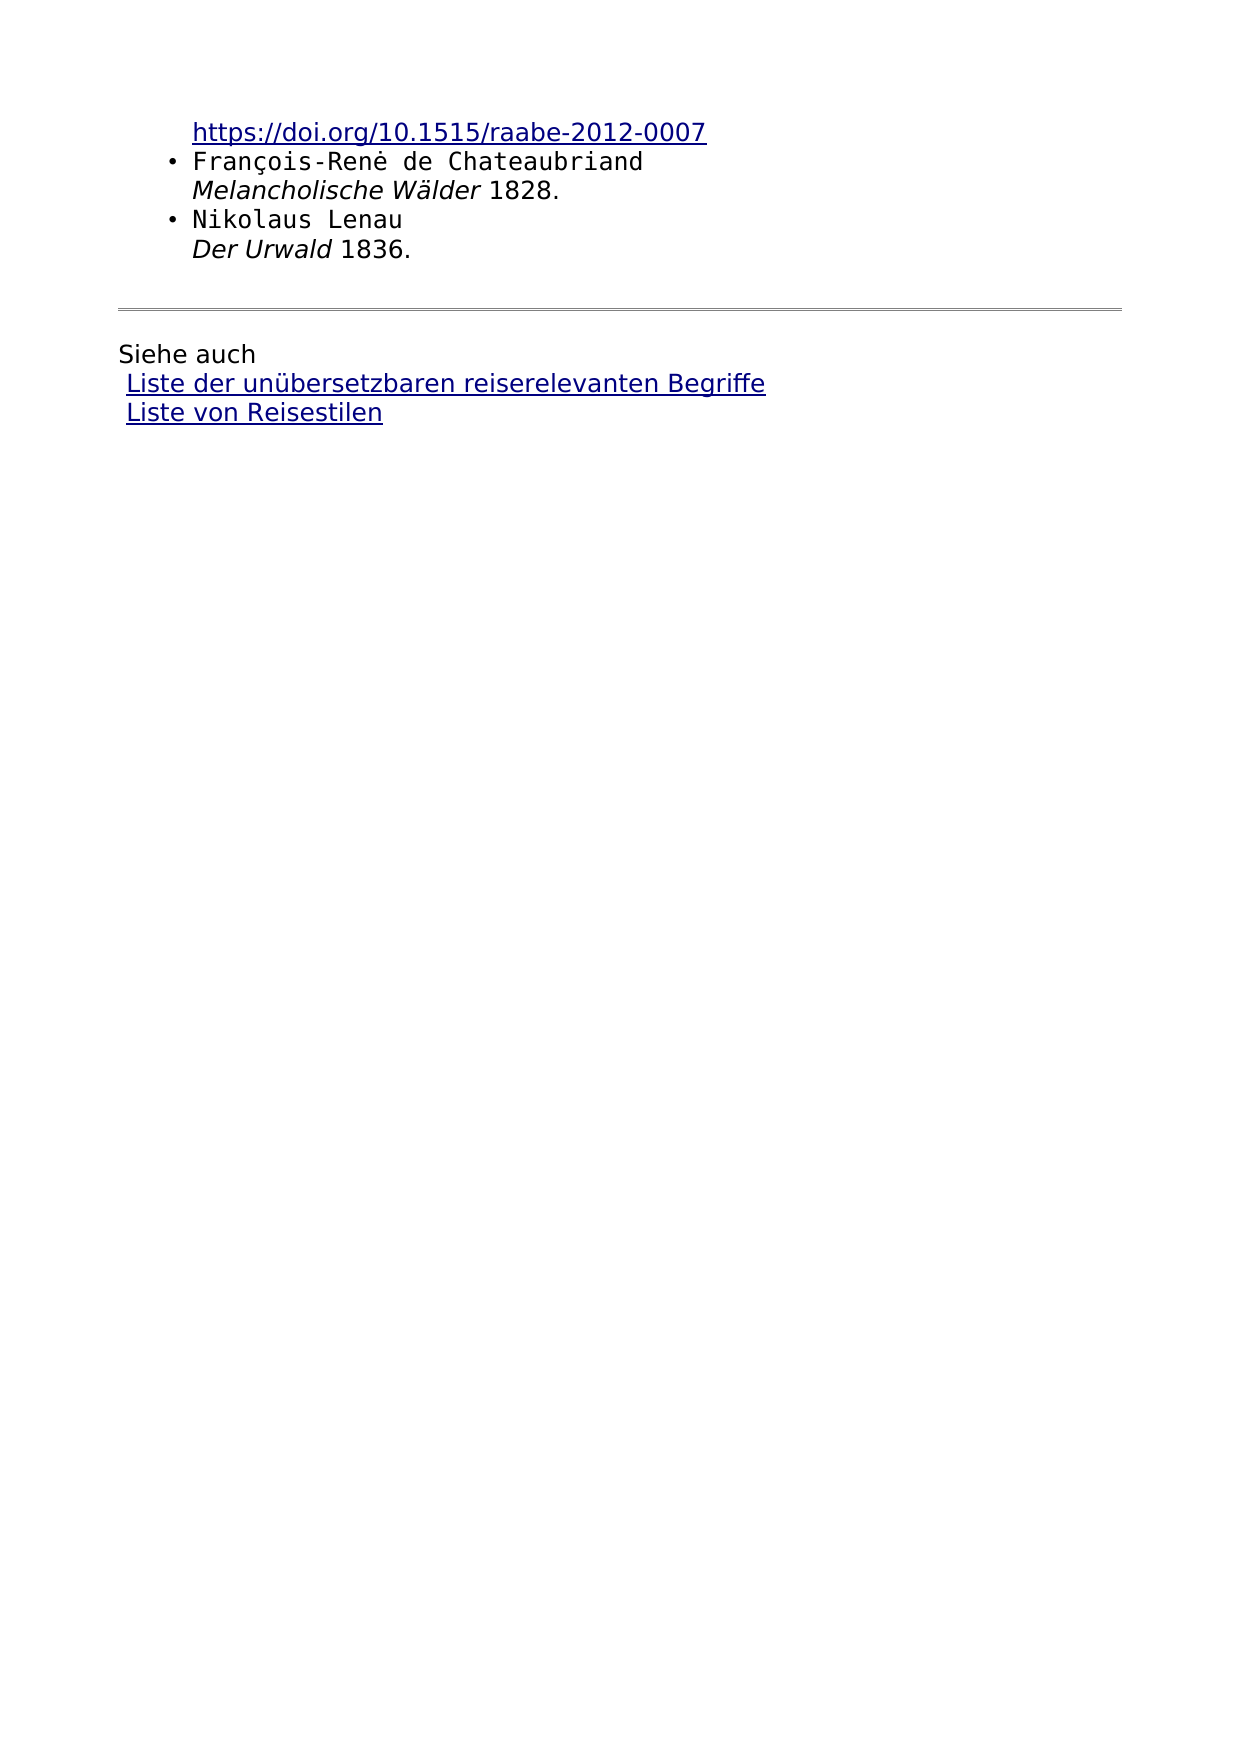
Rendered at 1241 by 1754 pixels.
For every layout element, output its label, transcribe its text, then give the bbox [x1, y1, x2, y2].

text Siehe auch Liste der unübersetzbaren reiserelevanten Begriffe Liste von Reisestilen [118, 340, 1122, 456]
list Nikolaus Lenau Der Urwald 1836. [177, 206, 1122, 264]
list https://doi.org/10.1515/raabe-2012-0007 [177, 118, 1122, 147]
list François-Renė de Chateaubriand Melancholische Wälder 1828. [177, 147, 1122, 206]
